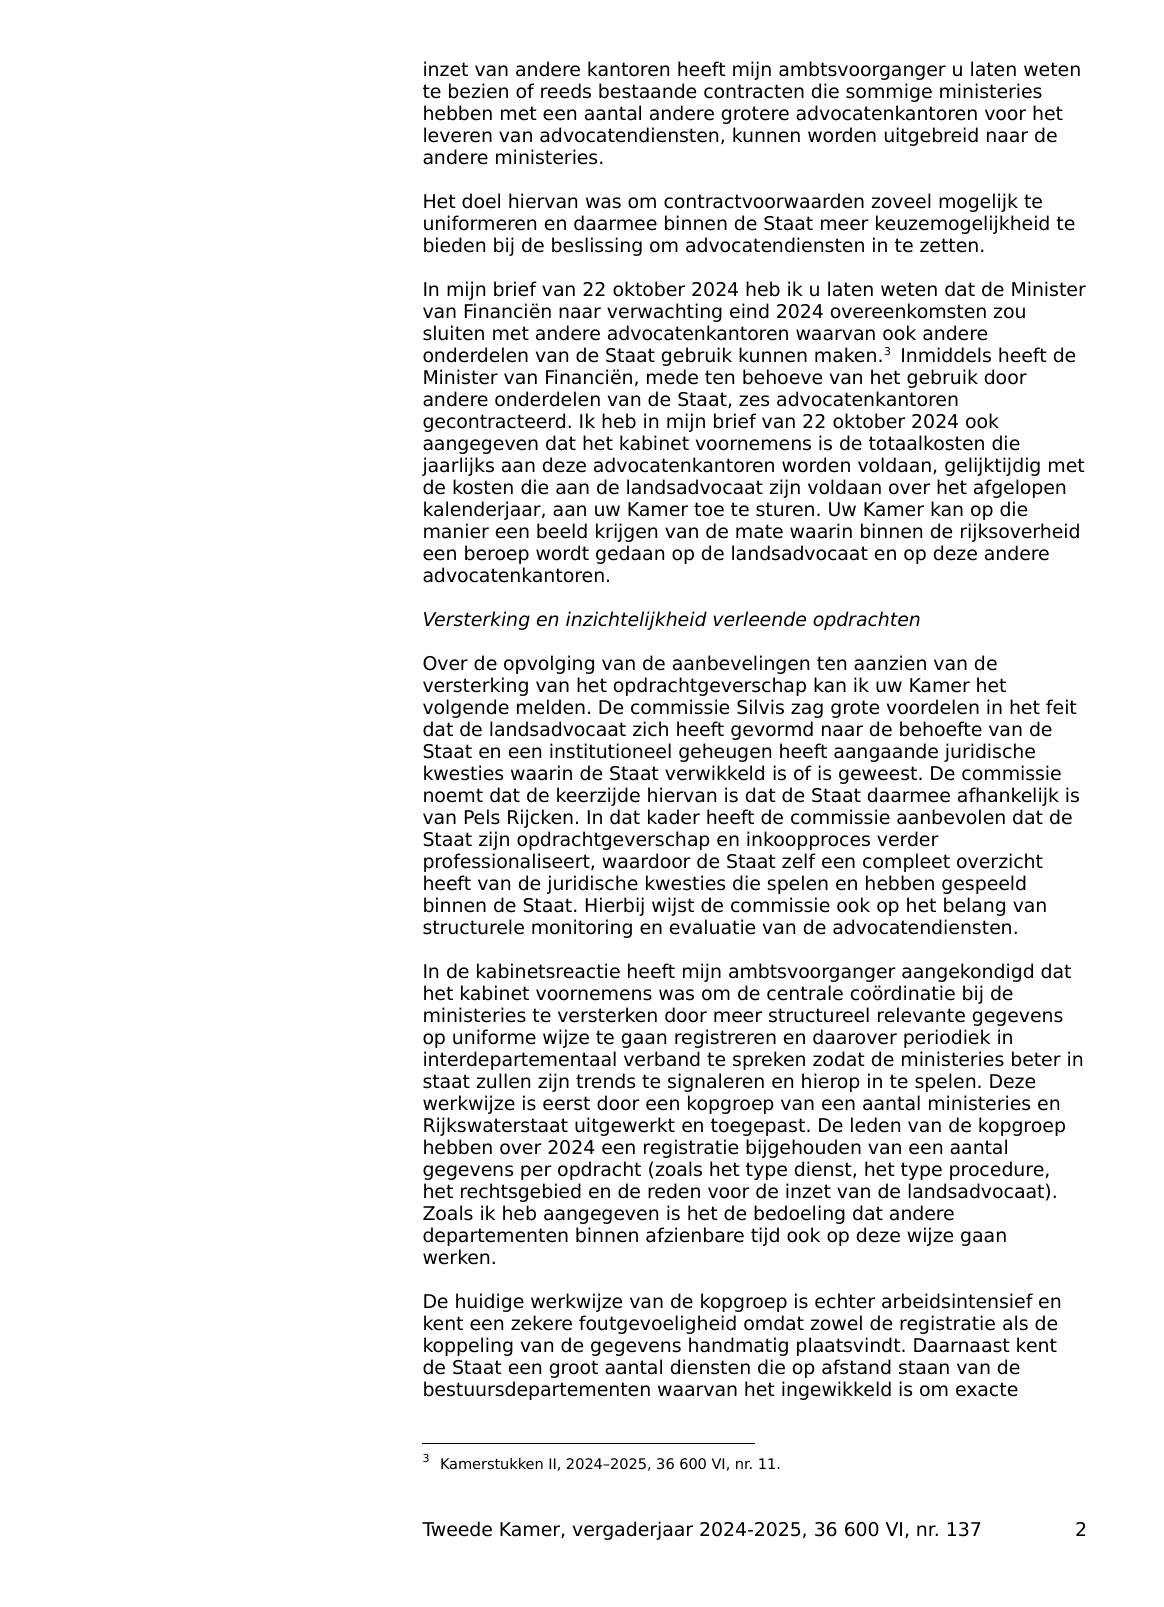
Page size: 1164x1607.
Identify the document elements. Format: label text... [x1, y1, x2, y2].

text De huidige werkwijze van de kopgroep is echter arbeidsintensief en kent een zekere foutgevoeligheid omdat zowel de registratie als de koppeling van de gegevens handmatig plaatsvindt. Daarnaast kent de Staat een groot aantal diensten die op afstand staan van de bestuursdepartementen waarvan het ingewikkeld is om exacte [422, 1291, 1087, 1401]
text Over de opvolging van de aanbevelingen ten aanzien van de versterking van het opdrachtgeverschap kan ik uw Kamer het volgende melden. De commissie Silvis zag grote voordelen in het feit dat de landsadvocaat zich heeft gevormd naar de behoefte van de Staat en een institutioneel geheugen heeft aangaande juridische kwesties waarin de Staat verwikkeld is of is geweest. De commissie noemt dat de keerzijde hiervan is dat de Staat daarmee afhankelijk is van Pels Rijcken. In dat kader heeft de commissie aanbevolen dat de Staat zijn opdrachtgeverschap en inkoopproces verder professionaliseert, waardoor de Staat zelf een compleet overzicht heeft van de juridische kwesties die spelen en hebben gespeeld binnen de Staat. Hierbij wijst de commissie ook op het belang van structurele monitoring en evaluatie van de advocatendiensten. [422, 653, 1087, 939]
subtitle Versterking en inzichtelijkheid verleende opdrachten [422, 609, 1087, 631]
text In mijn brief van 22 oktober 2024 heb ik u laten weten dat de Minister van Financiën naar verwachting eind 2024 overeenkomsten zou sluiten met andere advocatenkantoren waarvan ook andere onderdelen van de Staat gebruik kunnen maken. Inmiddels heeft de Minister van Financiën, mede ten behoeve van het gebruik door andere onderdelen van de Staat, zes advocatenkantoren gecontracteerd. Ik heb in mijn brief van 22 oktober 2024 ook aangegeven dat het kabinet voornemens is de totaalkosten die jaarlijks aan deze advocatenkantoren worden voldaan, gelijktijdig met de kosten die aan de landsadvocaat zijn voldaan over het afgelopen kalenderjaar, aan uw Kamer toe te sturen. Uw Kamer kan op die manier een beeld krijgen van de mate waarin binnen de rijksoverheid een beroep wordt gedaan op de landsadvocaat en op deze andere advocatenkantoren. [422, 279, 1087, 587]
text Kamerstukken II, 2024–2025, 36 600 VI, nr. 11. [422, 1452, 1087, 1474]
text inzet van andere kantoren heeft mijn ambtsvoorganger u laten weten te bezien of reeds bestaande contracten die sommige ministeries hebben met een aantal andere grotere advocatenkantoren voor het leveren van advocatendiensten, kunnen worden uitgebreid naar de andere ministeries. [422, 59, 1087, 169]
text In de kabinetsreactie heeft mijn ambtsvoorganger aangekondigd dat het kabinet voornemens was om de centrale coördinatie bij de ministeries te versterken door meer structureel relevante gegevens op uniforme wijze te gaan registreren en daarover periodiek in interdepartementaal verband te spreken zodat de ministeries beter in staat zullen zijn trends te signaleren en hierop in te spelen. Deze werkwijze is eerst door een kopgroep van een aantal ministeries en Rijkswaterstaat uitgewerkt en toegepast. De leden van de kopgroep hebben over 2024 een registratie bijgehouden van een aantal gegevens per opdracht (zoals het type dienst, het type procedure, het rechtsgebied en de reden voor de inzet van de landsadvocaat). Zoals ik heb aangegeven is het de bedoeling dat andere departementen binnen afzienbare tijd ook op deze wijze gaan werken. [422, 961, 1087, 1269]
text Het doel hiervan was om contractvoorwaarden zoveel mogelijk te uniformeren en daarmee binnen de Staat meer keuzemogelijkheid te bieden bij de beslissing om advocatendiensten in te zetten. [422, 191, 1087, 257]
